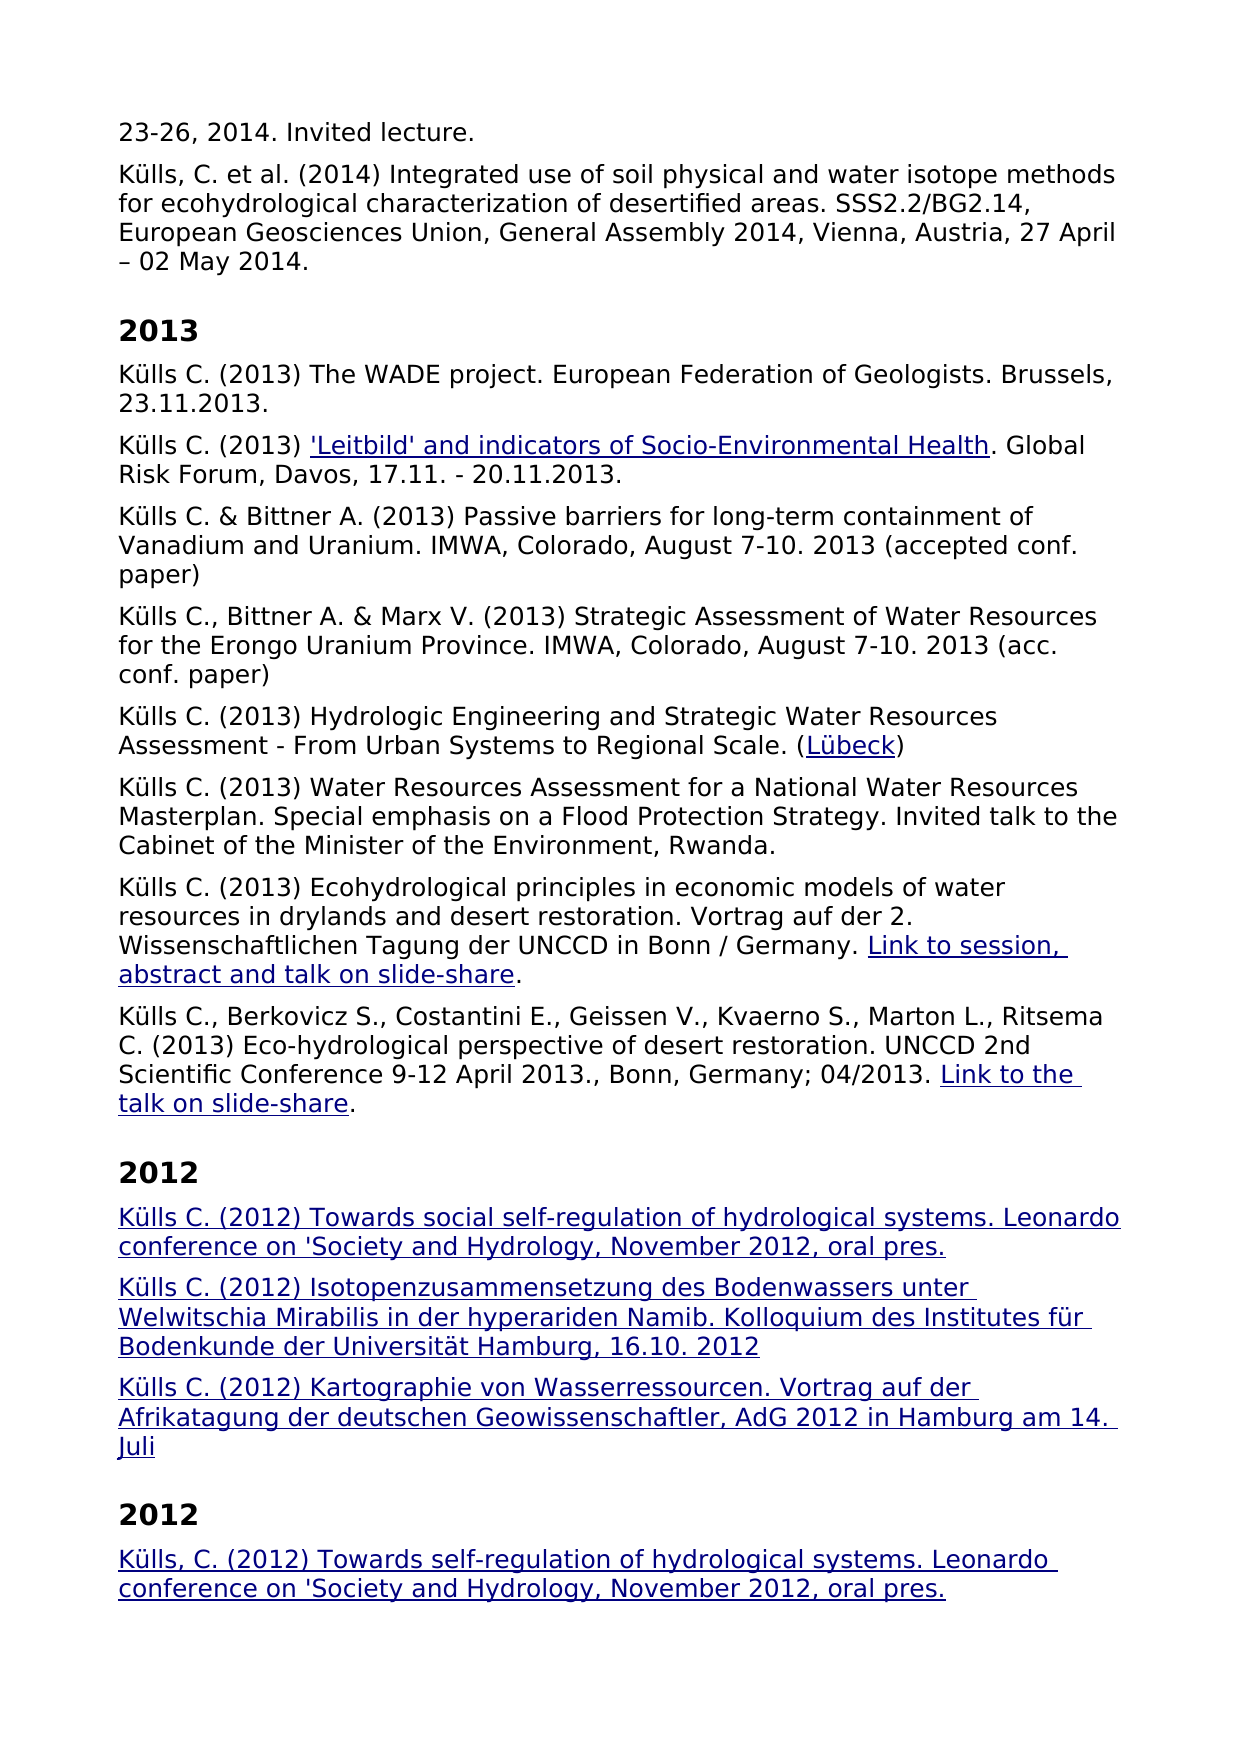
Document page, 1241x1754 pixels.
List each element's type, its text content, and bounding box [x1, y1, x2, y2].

text Külls C. (2013) 'Leitbild' and indicators of Socio-Environmental Health. Global Risk Forum, Davos, 17.11. - 20.11.2013. [118, 431, 1122, 489]
text Külls, C. (2012) Towards self-regulation of hydrological systems. Leonardo conference on 'Society and Hydrology, November 2012, oral pres. [118, 1545, 1122, 1603]
text Külls C., Bittner A. & Marx V. (2013) Strategic Assessment of Water Resources for the Erongo Uranium Province. IMWA, Colorado, August 7-10. 2013 (acc. conf. paper) [118, 602, 1122, 689]
text Külls C. & Bittner A. (2013) Passive barriers for long-term containment of Vanadium and Uranium. IMWA, Colorado, August 7-10. 2013 (accepted conf. paper) [118, 502, 1122, 589]
text 23-26, 2014. Invited lecture. [118, 118, 1122, 147]
text Külls C. (2012) Towards social self-regulation of hydrological systems. Leonardo conference on 'Society and Hydrology, November 2012, oral pres. [118, 1203, 1122, 1261]
text Külls C. (2013) Hydrologic Engineering and Strategic Water Resources Assessment - From Urban Systems to Regional Scale. (Lübeck) [118, 702, 1122, 760]
text Külls C. (2013) The WADE project. European Federation of Geologists. Brussels, 23.11.2013. [118, 360, 1122, 419]
text Külls C. (2013) Ecohydrological principles in economic models of water resources in drylands and desert restoration. Vortrag auf der 2. Wissenschaftlichen Tagung der UNCCD in Bonn / Germany. Link to session, abstract and talk on slide-share. [118, 873, 1122, 989]
subtitle 2012 [118, 1156, 1122, 1190]
text Külls C. (2012) Kartographie von Wasserressourcen. Vortrag auf der Afrikatagung der deutschen Geowissenschaftler, AdG 2012 in Hamburg am 14. Juli [118, 1373, 1122, 1461]
text Külls C. (2013) Water Resources Assessment for a National Water Resources Masterplan. Special emphasis on a Flood Protection Strategy. Invited talk to the Cabinet of the Minister of the Environment, Rwanda. [118, 773, 1122, 860]
text Külls C. (2012) Isotopenzusammensetzung des Bodenwassers unter Welwitschia Mirabilis in der hyperariden Namib. Kolloquium des Institutes für Bodenkunde der Universität Hamburg, 16.10. 2012 [118, 1273, 1122, 1361]
subtitle 2013 [118, 314, 1122, 348]
text Külls C., Berkovicz S., Costantini E., Geissen V., Kvaerno S., Marton L., Ritsema C. (2013) Eco-hydrological perspective of desert restoration. UNCCD 2nd Scientific Conference 9-12 April 2013., Bonn, Germany; 04/2013. Link to the talk on slide-share. [118, 1002, 1122, 1119]
text Külls, C. et al. (2014) Integrated use of soil physical and water isotope methods for ecohydrological characterization of desertified areas. SSS2.2/BG2.14, European Geosciences Union, General Assembly 2014, Vienna, Austria, 27 April – 02 May 2014. [118, 160, 1122, 276]
subtitle 2012 [118, 1498, 1122, 1532]
